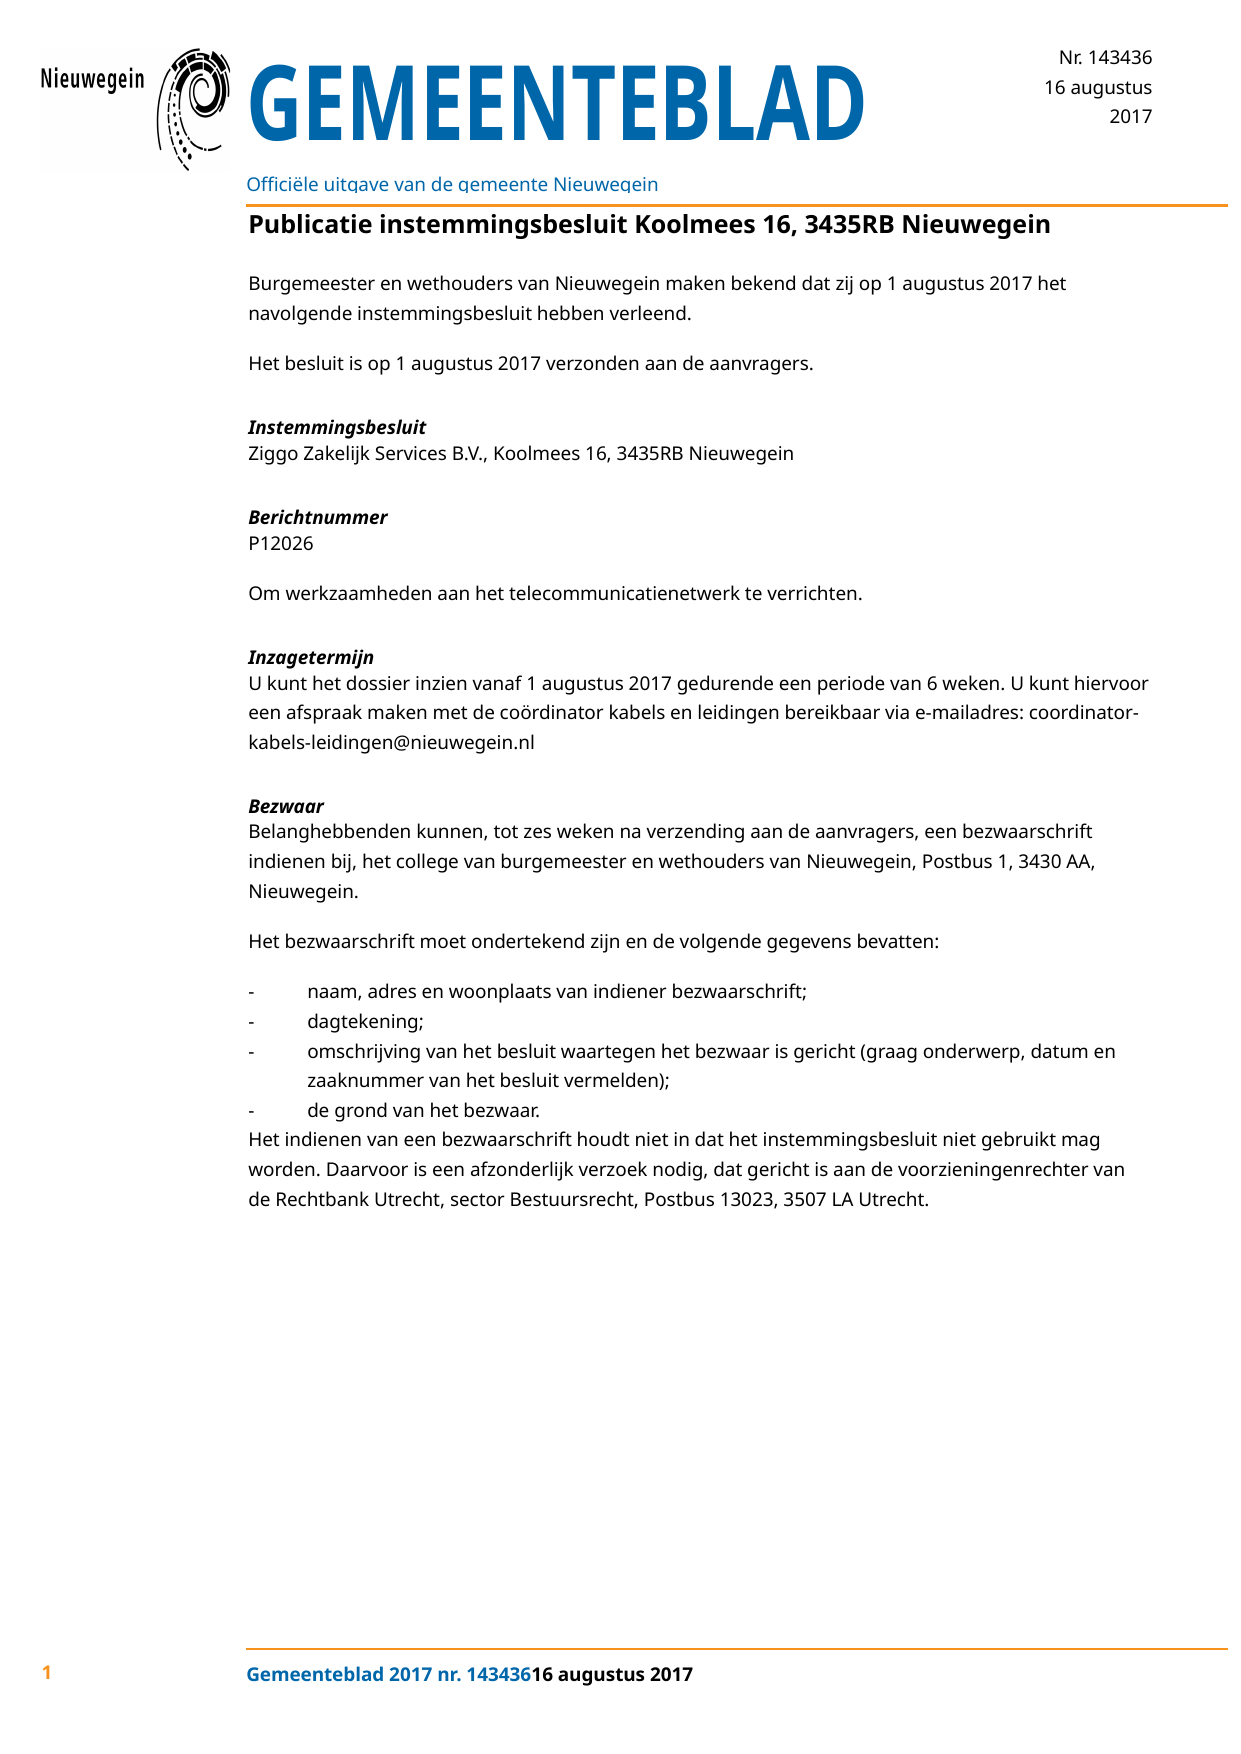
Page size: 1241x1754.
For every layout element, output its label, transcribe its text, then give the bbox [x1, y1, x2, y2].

list dagtekening; [248, 1008, 1152, 1034]
text Om werkzaamheden aan het telecommunicatienetwerk te verrichten. [248, 580, 1152, 606]
text Instemmingsbesluit [248, 414, 1152, 440]
list omschrijving van het besluit waartegen het bezwaar is gericht (graag onderwerp, datum en zaaknummer van het besluit vermelden); [248, 1038, 1152, 1093]
text P12026 [248, 530, 1152, 555]
text Berichtnummer [248, 504, 1152, 530]
text Inzagetermijn [248, 644, 1152, 670]
text Ziggo Zakelijk Services B.V., Koolmees 16, 3435RB Nieuwegein [248, 440, 1152, 466]
text Het indienen van een bezwaarschrift houdt niet in dat het instemmingsbesluit niet gebruikt mag worden. Daarvoor is een afzonderlijk verzoek nodig, dat gericht is aan de voorzieningenrechter van de Rechtbank Utrecht, sector Bestuursrecht, Postbus 13023, 3507 LA Utrecht. [248, 1127, 1152, 1211]
text Belanghebbenden kunnen, tot zes weken na verzending aan de aanvragers, een bezwaarschrift indienen bij, het college van burgemeester en wethouders van Nieuwegein, Postbus 1, 3430 AA, Nieuwegein. [248, 819, 1152, 903]
text Burgemeester en wethouders van Nieuwegein maken bekend dat zij op 1 augustus 2017 het navolgende instemmingsbesluit hebben verleend. [248, 270, 1152, 326]
text Het besluit is op 1 augustus 2017 verzonden aan de aanvragers. [248, 350, 1152, 376]
list de grond van het bezwaar. [248, 1097, 1152, 1123]
text U kunt het dossier inzien vanaf 1 augustus 2017 gedurende een periode van 6 weken. U kunt hiervoor een afspraak maken met de coördinator kabels en leidingen bereikbaar via e-mailadres: coordinator-kabels-leidingen@nieuwegein.nl [248, 670, 1152, 755]
list naam, adres en woonplaats van indiener bezwaarschrift; [248, 979, 1152, 1004]
text Publicatie instemmingsbesluit Koolmees 16, 3435RB Nieuwegein [248, 207, 1152, 241]
picture [41, 47, 231, 172]
text Het bezwaarschrift moet ondertekend zijn en de volgende gegevens bevatten: [248, 928, 1152, 954]
text Bezwaar [248, 793, 1152, 819]
